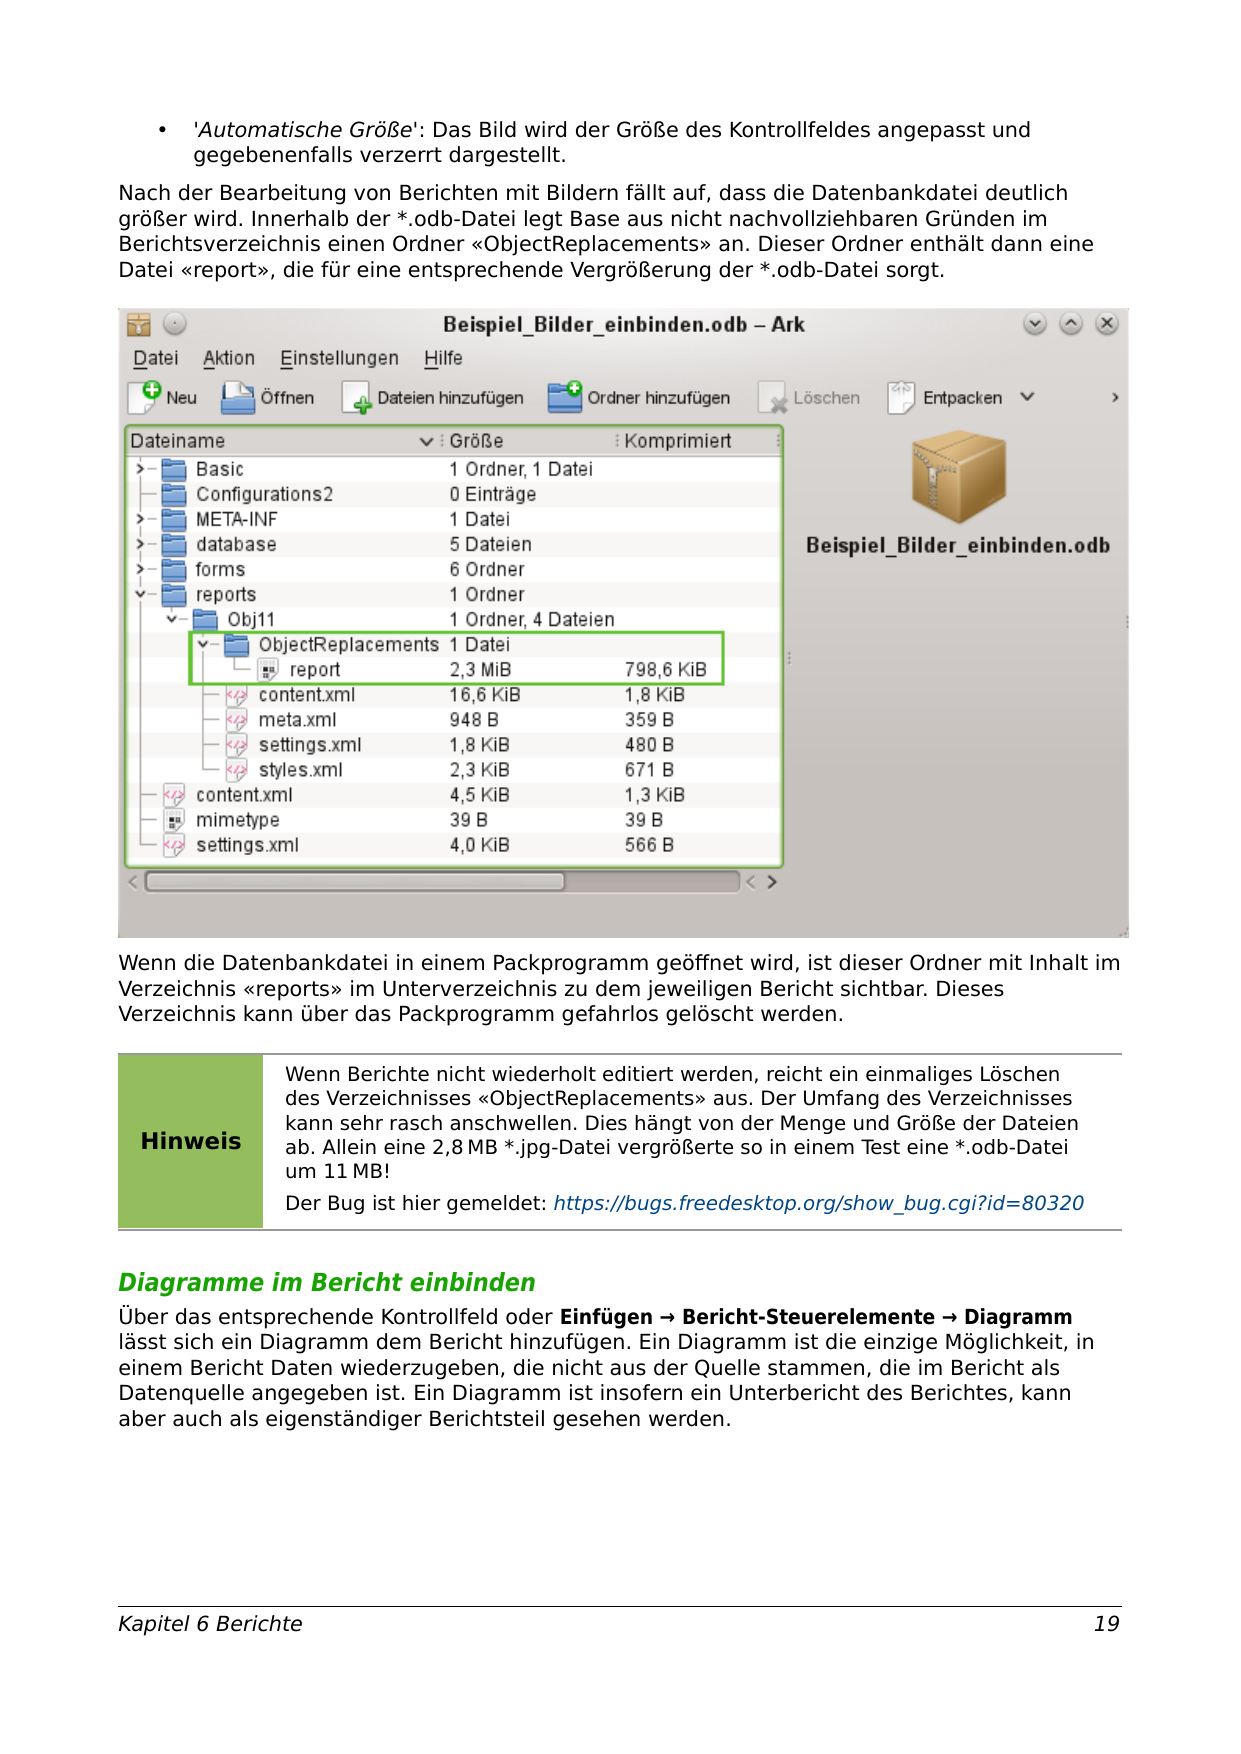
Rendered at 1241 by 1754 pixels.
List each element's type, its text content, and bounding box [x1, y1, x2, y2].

subtitle Diagramme im Bericht einbinden [118, 1268, 1122, 1297]
table_header Wenn Berichte nicht wiederholt editiert werden, reicht ein einmaliges Löschen des Verzeichnisses «ObjectReplacements» aus. Der Umfang des Verzeichnisses kann sehr rasch anschwellen. Dies hängt von der Menge und Größe der Dateien ab. Allein eine 2,8 MB *.jpg-Datei vergrößerte so in einem Test eine *.odb-Datei um 11 MB! Der Bug ist hier gemeldet: https://bugs.freedesktop.org/show_bug.cgi?id=80320 [264, 1055, 1122, 1228]
text Über das entsprechende Kontrollfeld oder Einfügen → Bericht-Steuerelemente → Diagramm lässt sich ein Diagramm dem Bericht hinzufügen. Ein Diagramm ist die einzige Möglichkeit, in einem Bericht Daten wiederzugeben, die nicht aus der Quelle stammen, die im Bericht als Datenquelle angegeben ist. Ein Diagramm ist insofern ein Unterbericht des Berichtes, kann aber auch als eigenständiger Berichtsteil gesehen werden. [118, 1305, 1122, 1431]
list 'Automatische Größe': Das Bild wird der Größe des Kontrollfeldes angepasst und gegebenenfalls verzerrt dargestellt. [156, 118, 1122, 168]
text Wenn die Datenbankdatei in einem Packprogramm geöffnet wird, ist dieser Ordner mit Inhalt im Verzeichnis «reports» im Unterverzeichnis zu dem jeweiligen Bericht sichtbar. Dieses Verzeichnis kann über das Packprogramm gefahrlos gelöscht werden. [118, 951, 1122, 1026]
table_header Hinweis [118, 1055, 263, 1228]
picture [118, 308, 1130, 938]
text Nach der Bearbeitung von Berichten mit Bildern fällt auf, dass die Datenbankdatei deutlich größer wird. Innerhalb der *.odb-Datei legt Base aus nicht nachvollziehbaren Gründen im Berichtsverzeichnis einen Ordner «ObjectReplacements» an. Dieser Ordner enthält dann eine Datei «report», die für eine entsprechende Vergrößerung der *.odb-Datei sorgt. [118, 181, 1122, 282]
